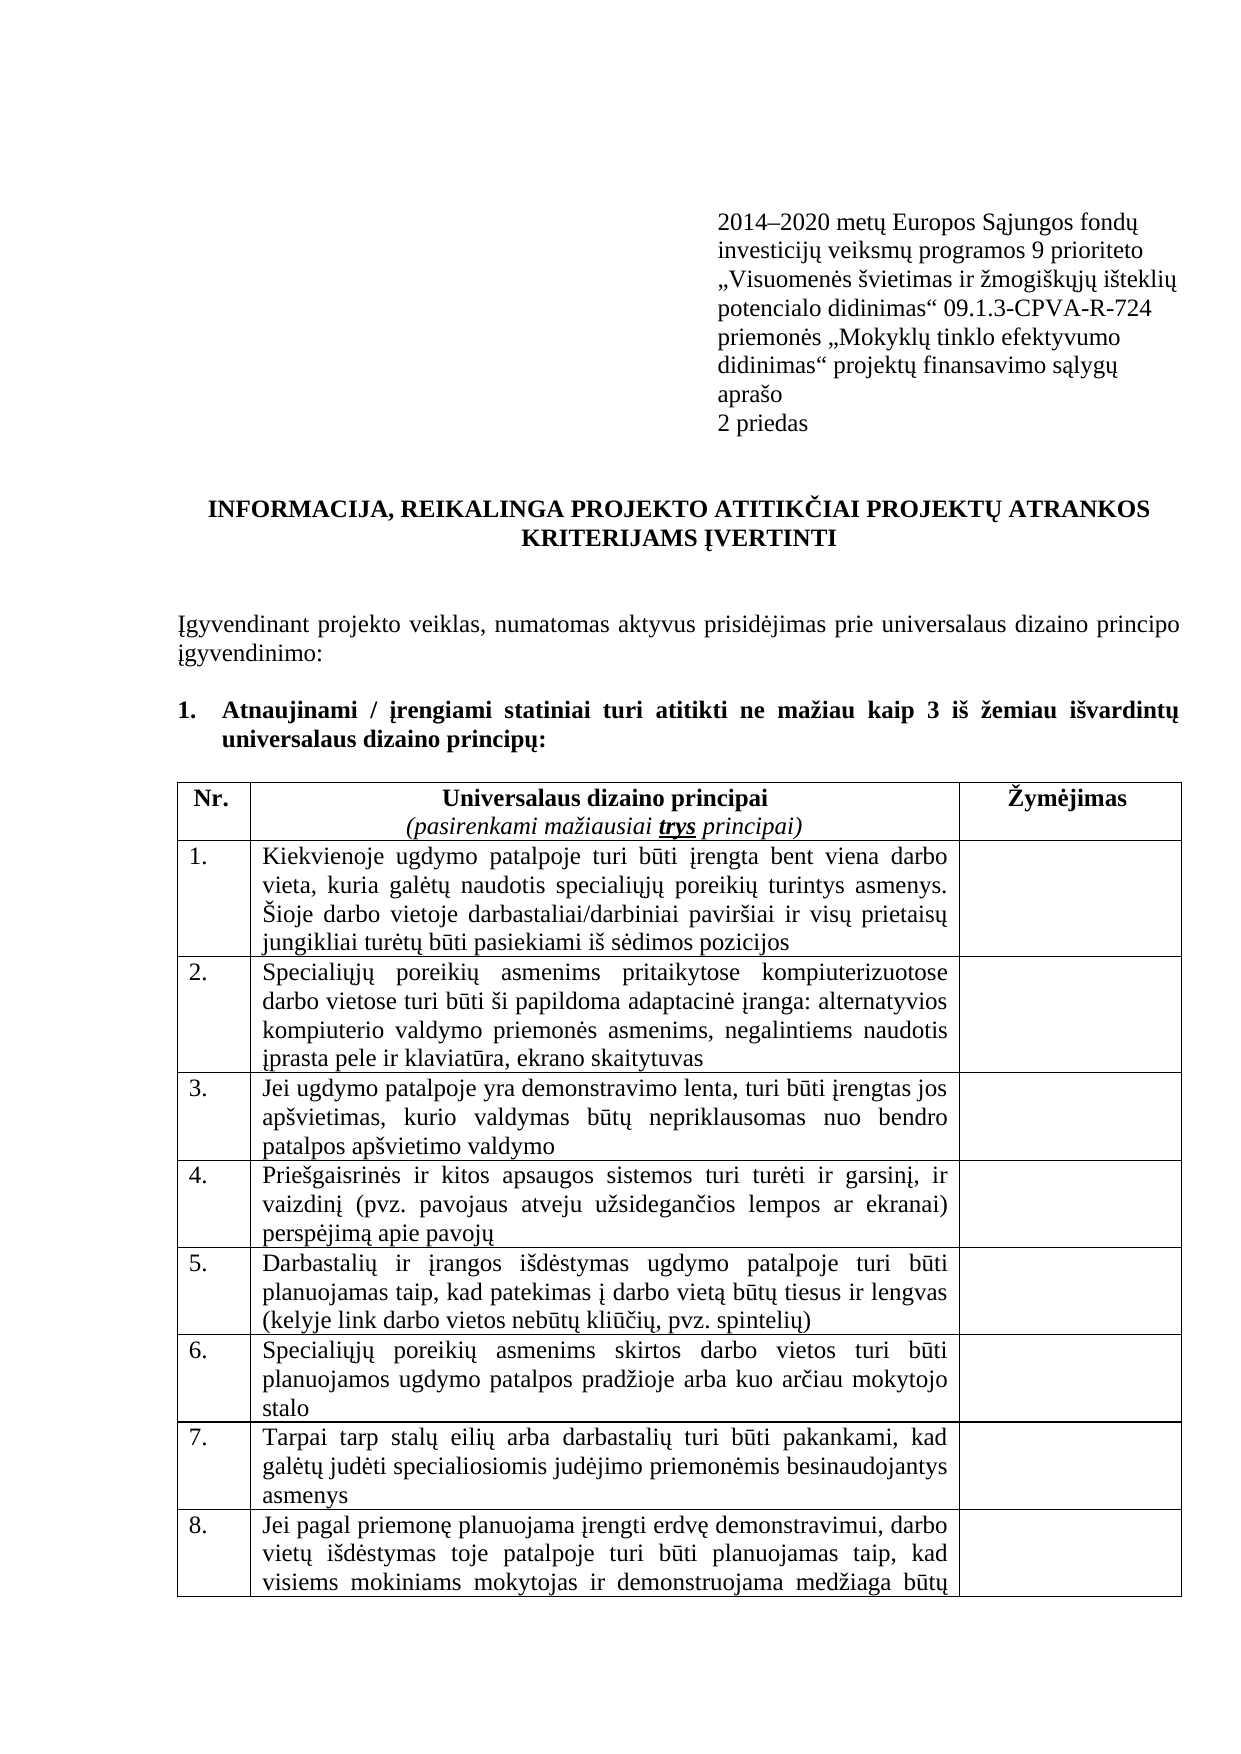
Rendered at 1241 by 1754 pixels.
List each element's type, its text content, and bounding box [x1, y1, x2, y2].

text 2 priedas [582, 408, 1181, 437]
table_cell [960, 1423, 1181, 1509]
table_cell 1. [178, 841, 250, 956]
table_header Žymėjimas [960, 783, 1181, 840]
table_cell Kiekvienoje ugdymo patalpoje turi būti įrengta bent viena darbo vieta, kuria galėtų naudotis specialiųjų poreikių turintys asmenys. Šioje darbo vietoje darbastaliai/darbiniai paviršiai ir visų prietaisų jungikliai turėtų būti pasiekiami iš sėdimos pozicijos [251, 841, 959, 956]
text 1. Atnaujinami / įrengiami statiniai turi atitikti ne mažiau kaip 3 iš žemiau išvardintų universalaus dizaino principų: [177, 695, 1181, 753]
table_cell Priešgaisrinės ir kitos apsaugos sistemos turi turėti ir garsinį, ir vaizdinį (pvz. pavojaus atveju užsidegančios lempos ar ekranai) perspėjimą apie pavojų [251, 1161, 959, 1247]
table_header Nr. [178, 783, 250, 840]
text investicijų veiksmų programos 9 prioriteto [717, 235, 1181, 264]
table_cell Specialiųjų poreikių asmenims skirtos darbo vietos turi būti planuojamos ugdymo patalpos pradžioje arba kuo arčiau mokytojo stalo [251, 1335, 959, 1421]
table_cell 4. [178, 1161, 250, 1247]
table_cell [960, 841, 1181, 956]
table_cell Jei pagal priemonę planuojama įrengti erdvę demonstravimui, darbo vietų išdėstymas toje patalpoje turi būti planuojamas taip, kad visiems mokiniams mokytojas ir demonstruojama medžiaga būtų [251, 1510, 959, 1596]
table_cell [960, 1073, 1181, 1159]
table_cell 3. [178, 1073, 250, 1159]
table_cell [960, 1248, 1181, 1334]
table_cell 6. [178, 1335, 250, 1421]
table_cell Darbastalių ir įrangos išdėstymas ugdymo patalpoje turi būti planuojamas taip, kad patekimas į darbo vietą būtų tiesus ir lengvas (kelyje link darbo vietos nebūtų kliūčių, pvz. spintelių) [251, 1248, 959, 1334]
table_cell [960, 957, 1181, 1072]
table_cell Tarpai tarp stalų eilių arba darbastalių turi būti pakankami, kad galėtų judėti specialiosiomis judėjimo priemonėmis besinaudojantys asmenys [251, 1423, 959, 1509]
table_cell Specialiųjų poreikių asmenims pritaikytose kompiuterizuotose darbo vietose turi būti ši papildoma adaptacinė įranga: alternatyvios kompiuterio valdymo priemonės asmenims, negalintiems naudotis įprasta pele ir klaviatūra, ekrano skaitytuvas [251, 957, 959, 1072]
table_header Universalaus dizaino principai (pasirenkami mažiausiai trys principai) [251, 783, 959, 840]
text „Visuomenės švietimas ir žmogiškųjų išteklių [717, 264, 1181, 293]
text priemonės „Mokyklų tinklo efektyvumo [717, 322, 1181, 350]
table_cell Jei ugdymo patalpoje yra demonstravimo lenta, turi būti įrengtas jos apšvietimas, kurio valdymas būtų nepriklausomas nuo bendro patalpos apšvietimo valdymo [251, 1073, 959, 1159]
text 2014–2020 metų Europos Sąjungos fondų [717, 207, 1181, 235]
text didinimas“ projektų finansavimo sąlygų aprašo [717, 350, 1181, 408]
text INFORMACIJa, reikalingA projekto atitikČIAI projektų atrankos kriterijams įvertinti [177, 494, 1181, 552]
table_cell [960, 1335, 1181, 1421]
table_cell 7. [178, 1423, 250, 1509]
table_cell [960, 1161, 1181, 1247]
table_cell [960, 1510, 1181, 1596]
table_cell 5. [178, 1248, 250, 1334]
text potencialo didinimas“ 09.1.3-CPVA-R-724 [717, 293, 1181, 322]
table_cell 2. [178, 957, 250, 1072]
text Įgyvendinant projekto veiklas, numatomas aktyvus prisidėjimas prie universalaus dizaino principo įgyvendinimo: [177, 609, 1181, 667]
table_cell 8. [178, 1510, 250, 1596]
